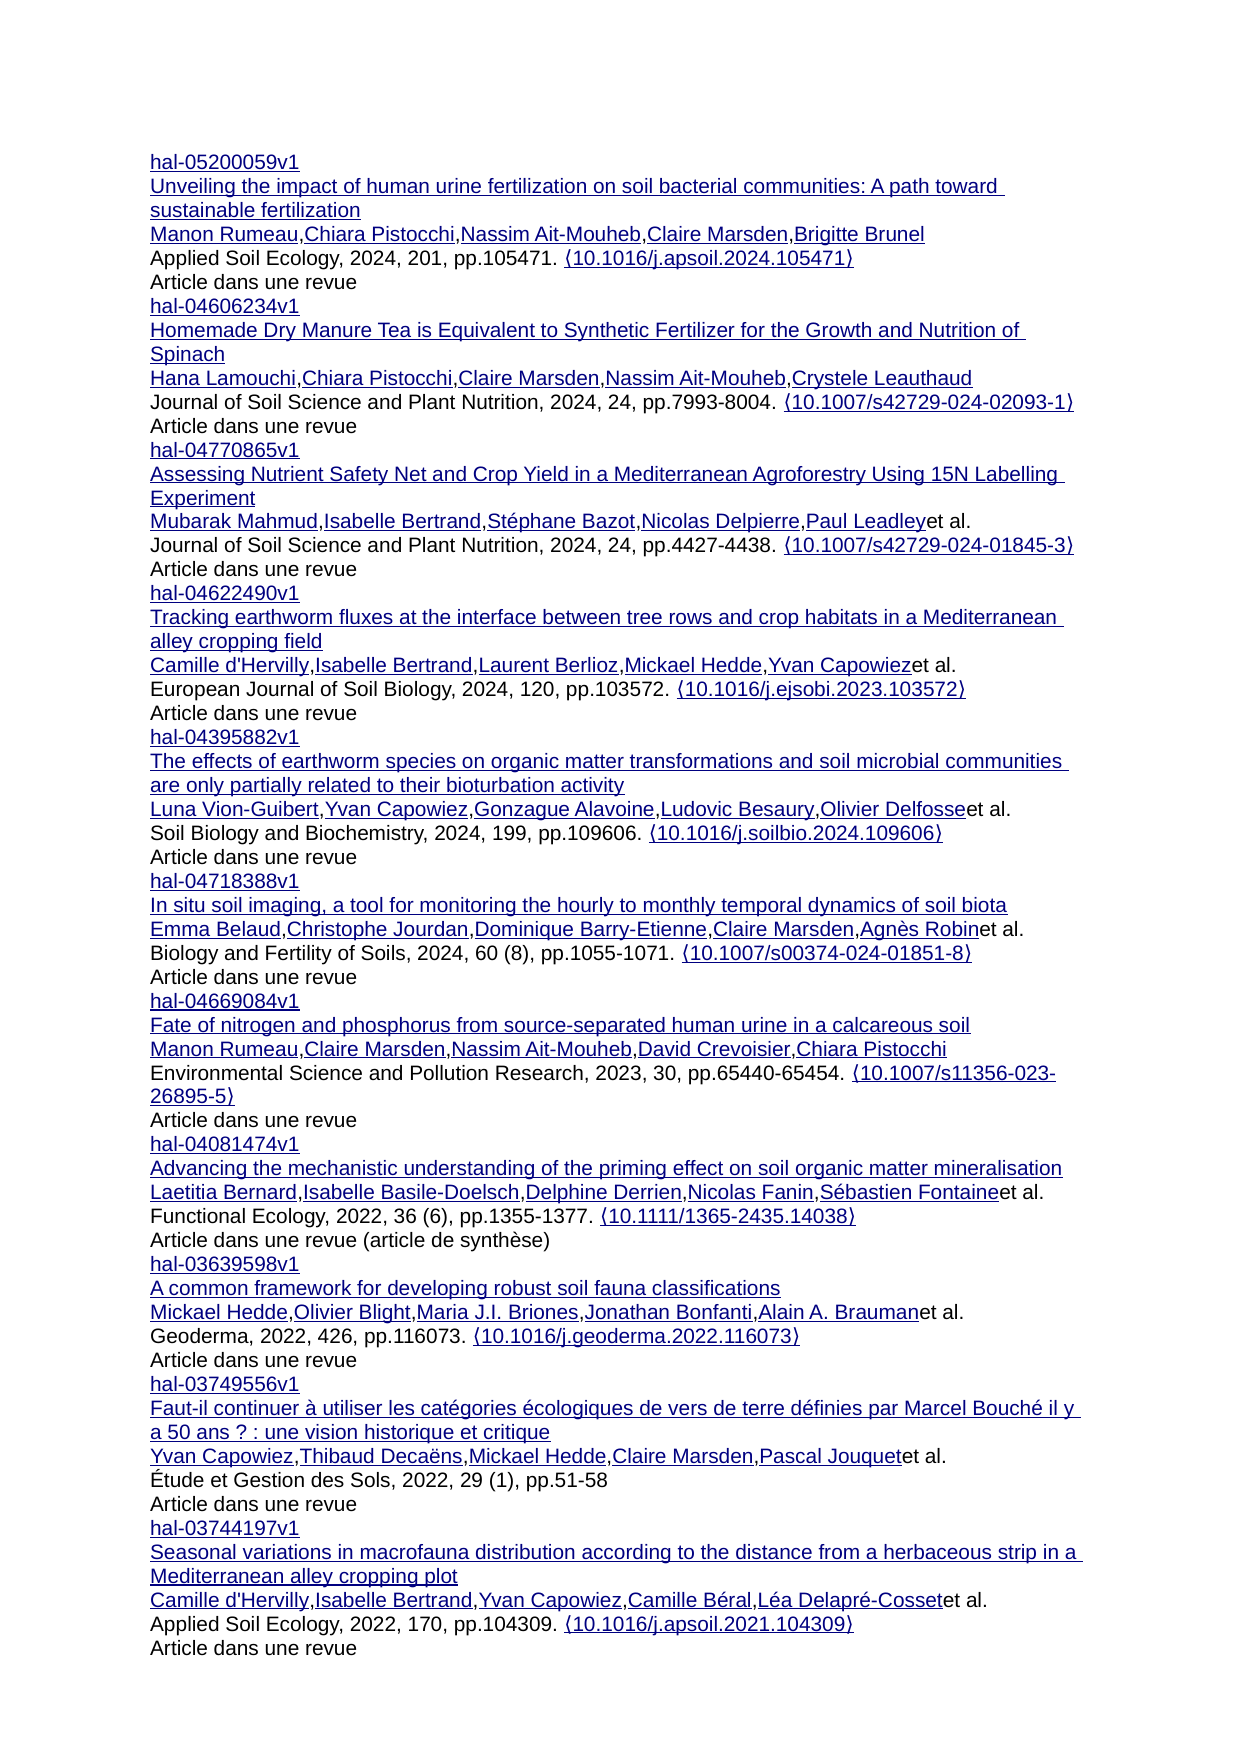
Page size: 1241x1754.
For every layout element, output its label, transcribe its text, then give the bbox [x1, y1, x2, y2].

table_cell Seasonal variations in macrofauna distribution according to the distance from a herbaceous strip in a Mediterranean alley cropping plot Camille d'Hervilly,Isabelle Bertrand,Yvan Capowiez,Camille Béral,Léa Delapré-Cossetet al. Applied Soil Ecology, 2022, 170, pp.104309. ⟨10.1016/j.apsoil.2021.104309⟩ Article dans une revue [150, 1540, 1090, 1659]
table_cell Homemade Dry Manure Tea is Equivalent to Synthetic Fertilizer for the Growth and Nutrition of Spinach Hana Lamouchi,Chiara Pistocchi,Claire Marsden,Nassim Ait-Mouheb,Crystele Leauthaud Journal of Soil Science and Plant Nutrition, 2024, 24, pp.7993-8004. ⟨10.1007/s42729-024-02093-1⟩ Article dans une revue hal-04770865v1 [150, 318, 1090, 461]
table_cell In situ soil imaging, a tool for monitoring the hourly to monthly temporal dynamics of soil biota Emma Belaud,Christophe Jourdan,Dominique Barry-Etienne,Claire Marsden,Agnès Robinet al. Biology and Fertility of Soils, 2024, 60 (8), pp.1055-1071. ⟨10.1007/s00374-024-01851-8⟩ Article dans une revue hal-04669084v1 [150, 893, 1090, 1012]
table_cell The effects of earthworm species on organic matter transformations and soil microbial communities are only partially related to their bioturbation activity Luna Vion-Guibert,Yvan Capowiez,Gonzague Alavoine,Ludovic Besaury,Olivier Delfosseet al. Soil Biology and Biochemistry, 2024, 199, pp.109606. ⟨10.1016/j.soilbio.2024.109606⟩ Article dans une revue hal-04718388v1 [150, 749, 1090, 893]
table_cell A common framework for developing robust soil fauna classifications Mickael Hedde,Olivier Blight,Maria J.I. Briones,Jonathan Bonfanti,Alain A. Braumanet al. Geoderma, 2022, 426, pp.116073. ⟨10.1016/j.geoderma.2022.116073⟩ Article dans une revue hal-03749556v1 [150, 1276, 1090, 1396]
table_cell hal-05200059v1 [150, 150, 1090, 174]
table_cell Faut-il continuer à utiliser les catégories écologiques de vers de terre définies par Marcel Bouché il y a 50 ans ? : une vision historique et critique Yvan Capowiez,Thibaud Decaëns,Mickael Hedde,Claire Marsden,Pascal Jouquetet al. Étude et Gestion des Sols, 2022, 29 (1), pp.51-58 Article dans une revue hal-03744197v1 [150, 1396, 1090, 1539]
table_cell Tracking earthworm fluxes at the interface between tree rows and crop habitats in a Mediterranean alley cropping field Camille d'Hervilly,Isabelle Bertrand,Laurent Berlioz,Mickael Hedde,Yvan Capowiezet al. European Journal of Soil Biology, 2024, 120, pp.103572. ⟨10.1016/j.ejsobi.2023.103572⟩ Article dans une revue hal-04395882v1 [150, 605, 1090, 749]
table_cell Advancing the mechanistic understanding of the priming effect on soil organic matter mineralisation Laetitia Bernard,Isabelle Basile-Doelsch,Delphine Derrien,Nicolas Fanin,Sébastien Fontaineet al. Functional Ecology, 2022, 36 (6), pp.1355-1377. ⟨10.1111/1365-2435.14038⟩ Article dans une revue (article de synthèse) hal-03639598v1 [150, 1156, 1090, 1276]
table_cell Assessing Nutrient Safety Net and Crop Yield in a Mediterranean Agroforestry Using 15N Labelling Experiment Mubarak Mahmud,Isabelle Bertrand,Stéphane Bazot,Nicolas Delpierre,Paul Leadleyet al. Journal of Soil Science and Plant Nutrition, 2024, 24, pp.4427-4438. ⟨10.1007/s42729-024-01845-3⟩ Article dans une revue hal-04622490v1 [150, 461, 1090, 605]
table_cell Unveiling the impact of human urine fertilization on soil bacterial communities: A path toward sustainable fertilization Manon Rumeau,Chiara Pistocchi,Nassim Ait-Mouheb,Claire Marsden,Brigitte Brunel Applied Soil Ecology, 2024, 201, pp.105471. ⟨10.1016/j.apsoil.2024.105471⟩ Article dans une revue hal-04606234v1 [150, 174, 1090, 318]
table_cell Fate of nitrogen and phosphorus from source-separated human urine in a calcareous soil Manon Rumeau,Claire Marsden,Nassim Ait-Mouheb,David Crevoisier,Chiara Pistocchi Environmental Science and Pollution Research, 2023, 30, pp.65440-65454. ⟨10.1007/s11356-023-26895-5⟩ Article dans une revue hal-04081474v1 [150, 1013, 1090, 1156]
